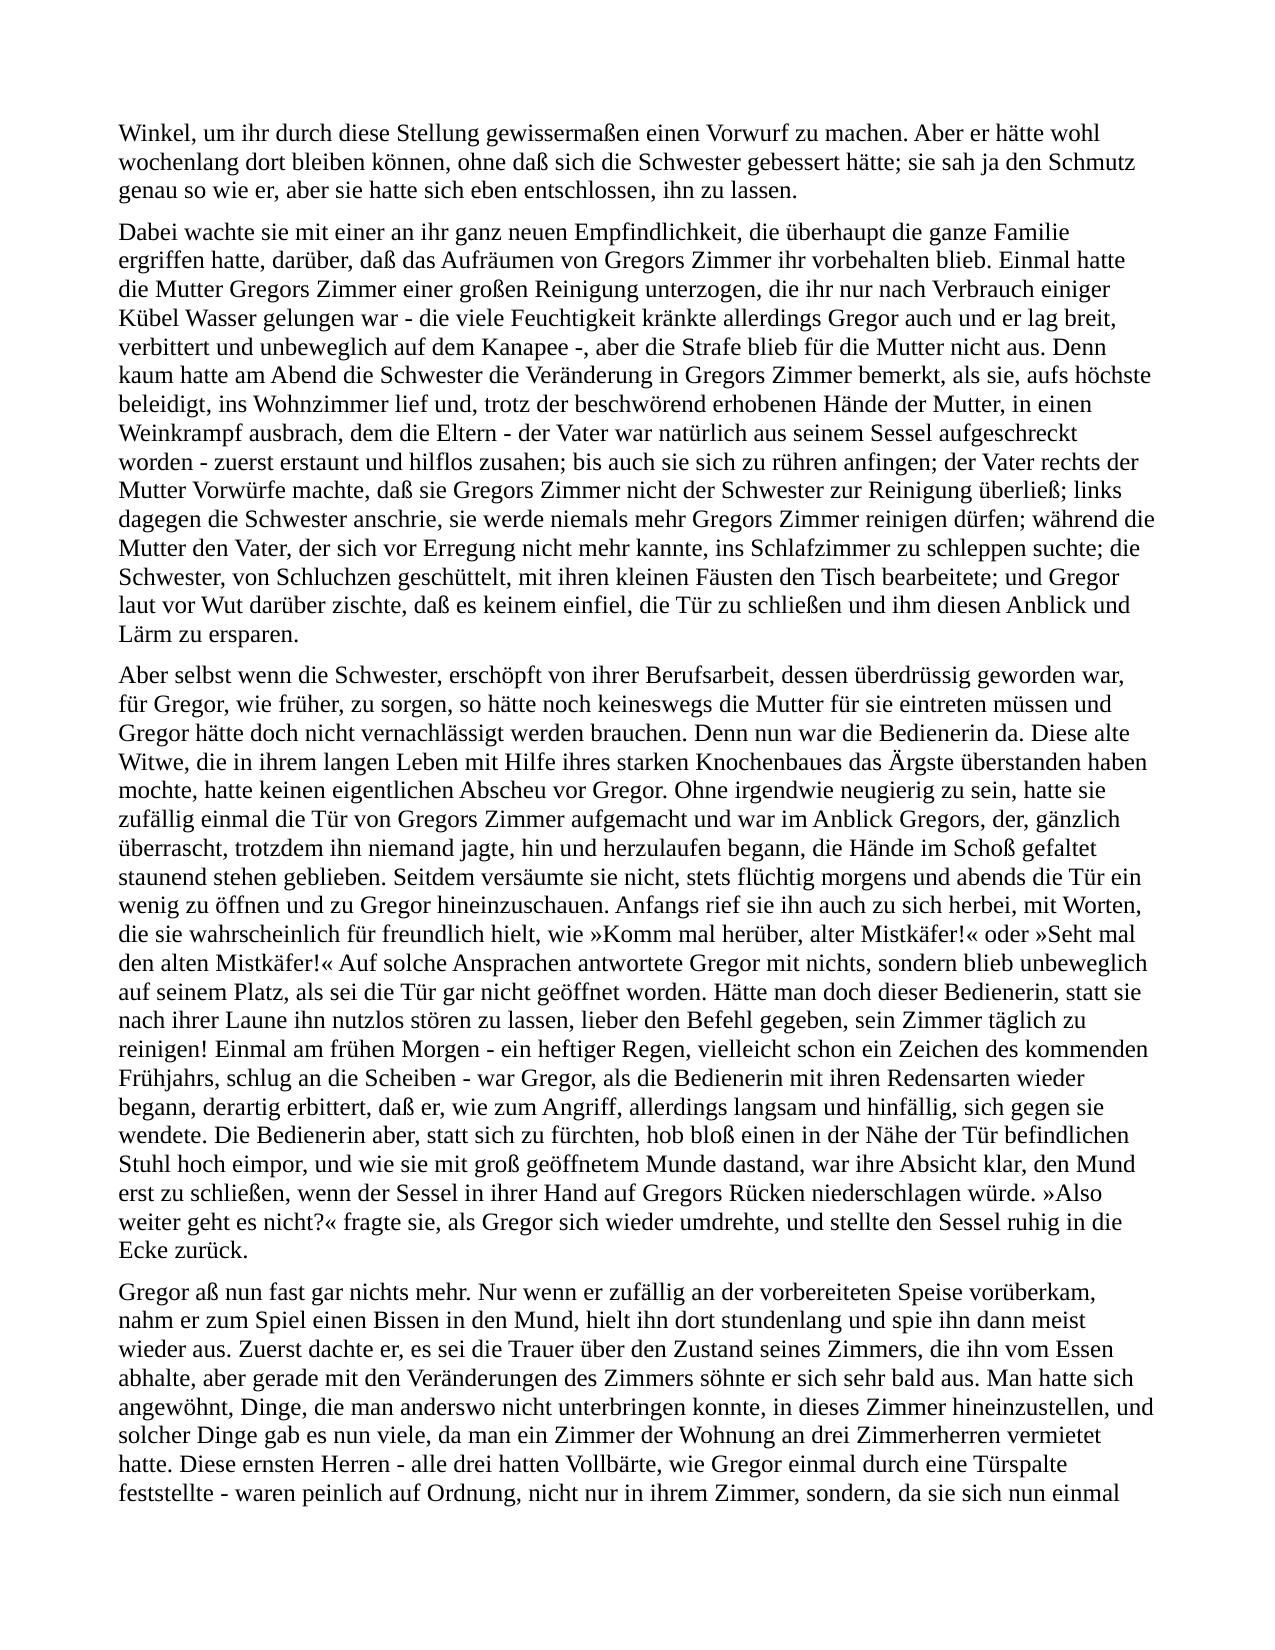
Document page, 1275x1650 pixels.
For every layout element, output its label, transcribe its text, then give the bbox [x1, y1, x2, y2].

text Gregor aß nun fast gar nichts mehr. Nur wenn er zufällig an der vorbereiteten Speise vorüberkam, nahm er zum Spiel einen Bissen in den Mund, hielt ihn dort stundenlang und spie ihn dann meist wieder aus. Zuerst dachte er, es sei die Trauer über den Zustand seines Zimmers, die ihn vom Essen abhalte, aber gerade mit den Veränderungen des Zimmers söhnte er sich sehr bald aus. Man hatte sich angewöhnt, Dinge, die man anderswo nicht unterbringen konnte, in dieses Zimmer hineinzustellen, und solcher Dinge gab es nun viele, da man ein Zimmer der Wohnung an drei Zimmerherren vermietet hatte. Diese ernsten Herren - alle drei hatten Vollbärte, wie Gregor einmal durch eine Türspalte feststellte - waren peinlich auf Ordnung, nicht nur in ihrem Zimmer, sondern, da sie sich nun einmal [118, 1277, 1157, 1507]
text Dabei wachte sie mit einer an ihr ganz neuen Empfindlichkeit, die überhaupt die ganze Familie ergriffen hatte, darüber, daß das Aufräumen von Gregors Zimmer ihr vorbehalten blieb. Einmal hatte die Mutter Gregors Zimmer einer großen Reinigung unterzogen, die ihr nur nach Verbrauch einiger Kübel Wasser gelungen war - die viele Feuchtigkeit kränkte allerdings Gregor auch und er lag breit, verbittert und unbeweglich auf dem Kanapee -, aber die Strafe blieb für die Mutter nicht aus. Denn kaum hatte am Abend die Schwester die Veränderung in Gregors Zimmer bemerkt, als sie, aufs höchste beleidigt, ins Wohnzimmer lief und, trotz der beschwörend erhobenen Hände der Mutter, in einen Weinkrampf ausbrach, dem die Eltern - der Vater war natürlich aus seinem Sessel aufgeschreckt worden - zuerst erstaunt und hilflos zusahen; bis auch sie sich zu rühren anfingen; der Vater rechts der Mutter Vorwürfe machte, daß sie Gregors Zimmer nicht der Schwester zur Reinigung überließ; links dagegen die Schwester anschrie, sie werde niemals mehr Gregors Zimmer reinigen dürfen; während die Mutter den Vater, der sich vor Erregung nicht mehr kannte, ins Schlafzimmer zu schleppen suchte; die Schwester, von Schluchzen geschüttelt, mit ihren kleinen Fäusten den Tisch bearbeitete; und Gregor laut vor Wut darüber zischte, daß es keinem einfiel, die Tür zu schließen und ihm diesen Anblick und Lärm zu ersparen. [118, 217, 1157, 648]
text Aber selbst wenn die Schwester, erschöpft von ihrer Berufsarbeit, dessen überdrüssig geworden war, für Gregor, wie früher, zu sorgen, so hätte noch keineswegs die Mutter für sie eintreten müssen und Gregor hätte doch nicht vernachlässigt werden brauchen. Denn nun war die Bedienerin da. Diese alte Witwe, die in ihrem langen Leben mit Hilfe ihres starken Knochenbaues das Ärgste überstanden haben mochte, hatte keinen eigentlichen Abscheu vor Gregor. Ohne irgendwie neugierig zu sein, hatte sie zufällig einmal die Tür von Gregors Zimmer aufgemacht und war im Anblick Gregors, der, gänzlich überrascht, trotzdem ihn niemand jagte, hin und herzulaufen begann, die Hände im Schoß gefaltet staunend stehen geblieben. Seitdem versäumte sie nicht, stets flüchtig morgens und abends die Tür ein wenig zu öffnen und zu Gregor hineinzuschauen. Anfangs rief sie ihn auch zu sich herbei, mit Worten, die sie wahrscheinlich für freundlich hielt, wie »Komm mal herüber, alter Mistkäfer!« oder »Seht mal den alten Mistkäfer!« Auf solche Ansprachen antwortete Gregor mit nichts, sondern blieb unbeweglich auf seinem Platz, als sei die Tür gar nicht geöffnet worden. Hätte man doch dieser Bedienerin, statt sie nach ihrer Laune ihn nutzlos stören zu lassen, lieber den Befehl gegeben, sein Zimmer täglich zu reinigen! Einmal am frühen Morgen - ein heftiger Regen, vielleicht schon ein Zeichen des kommenden Frühjahrs, schlug an die Scheiben - war Gregor, als die Bedienerin mit ihren Redensarten wieder begann, derartig erbittert, daß er, wie zum Angriff, allerdings langsam und hinfällig, sich gegen sie wendete. Die Bedienerin aber, statt sich zu fürchten, hob bloß einen in der Nähe der Tür befindlichen Stuhl hoch eimpor, und wie sie mit groß geöffnetem Munde dastand, war ihre Absicht klar, den Mund erst zu schließen, wenn der Sessel in ihrer Hand auf Gregors Rücken niederschlagen würde. »Also weiter geht es nicht?« fragte sie, als Gregor sich wieder umdrehte, und stellte den Sessel ruhig in die Ecke zurück. [118, 661, 1157, 1264]
text Winkel, um ihr durch diese Stellung gewissermaßen einen Vorwurf zu machen. Aber er hätte wohl wochenlang dort bleiben können, ohne daß sich die Schwester gebessert hätte; sie sah ja den Schmutz genau so wie er, aber sie hatte sich eben entschlossen, ihn zu lassen. [118, 118, 1157, 204]
